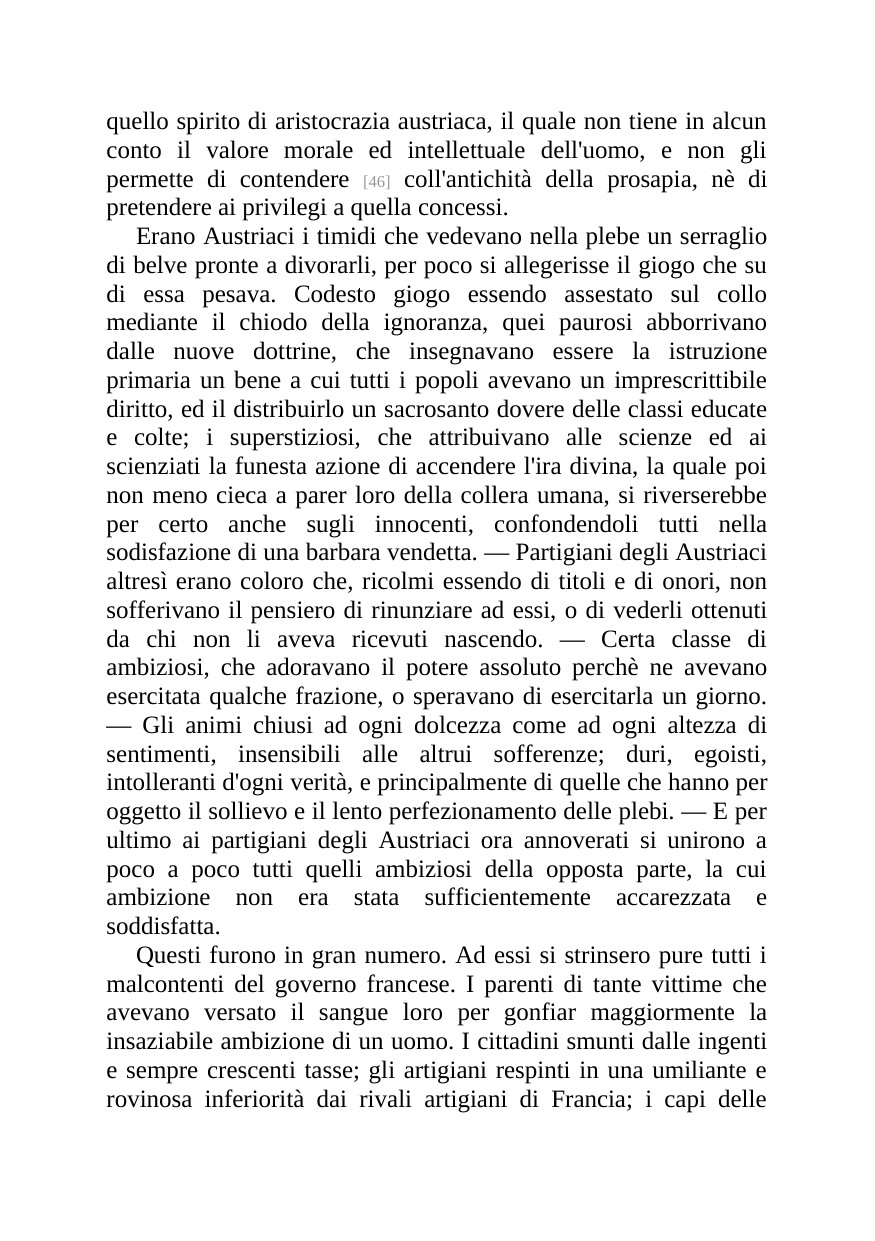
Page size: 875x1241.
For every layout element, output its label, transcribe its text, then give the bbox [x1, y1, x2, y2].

text Erano Austriaci i timidi che vedevano nella plebe un serraglio di belve pronte a divorarli, per poco si allegerisse il giogo che su di essa pesava. Codesto giogo essendo assestato sul collo mediante il chiodo della ignoranza, quei paurosi abborrivano dalle nuove dottrine, che insegnavano essere la istruzione primaria un bene a cui tutti i popoli avevano un imprescrittibile diritto, ed il distribuirlo un sacrosanto dovere delle classi educate e colte; i superstiziosi, che attribuivano alle scienze ed ai scienziati la funesta azione di accendere l'ira divina, la quale poi non meno cieca a parer loro della collera umana, si riverserebbe per certo anche sugli innocenti, confondendoli tutti nella sodisfazione di una barbara vendetta. — Partigiani degli Austriaci altresì erano coloro che, ricolmi essendo di titoli e di onori, non sofferivano il pensiero di rinunziare ad essi, o di vederli ottenuti da chi non li aveva ricevuti nascendo. — Certa classe di ambiziosi, che adoravano il potere assoluto perchè ne avevano esercitata qualche frazione, o speravano di esercitarla un giorno. — Gli animi chiusi ad ogni dolcezza come ad ogni altezza di sentimenti, insensibili alle altrui sofferenze; duri, egoisti, intolleranti d'ogni verità, e principalmente di quelle che hanno per oggetto il sollievo e il lento perfezionamento delle plebi. — E per ultimo ai partigiani degli Austriaci ora annoverati si unirono a poco a poco tutti quelli ambiziosi della opposta parte, la cui ambizione non era stata sufficientemente accarezzata e soddisfatta. [106, 221, 768, 940]
text Questi furono in gran numero. Ad essi si strinsero pure tutti i malcontenti del governo francese. I parenti di tante vittime che avevano versato il sangue loro per gonfiar maggiormente la insaziabile ambizione di un uomo. I cittadini smunti dalle ingenti e sempre crescenti tasse; gli artigiani respinti in una umiliante e rovinosa inferiorità dai rivali artigiani di Francia; i capi delle [106, 940, 768, 1112]
text quello spirito di aristocrazia austriaca, il quale non tiene in alcun conto il valore morale ed intellettuale dell'uomo, e non gli permette di contendere [46] coll'antichità della prosapia, nè di pretendere ai privilegi a quella concessi. [106, 106, 768, 221]
